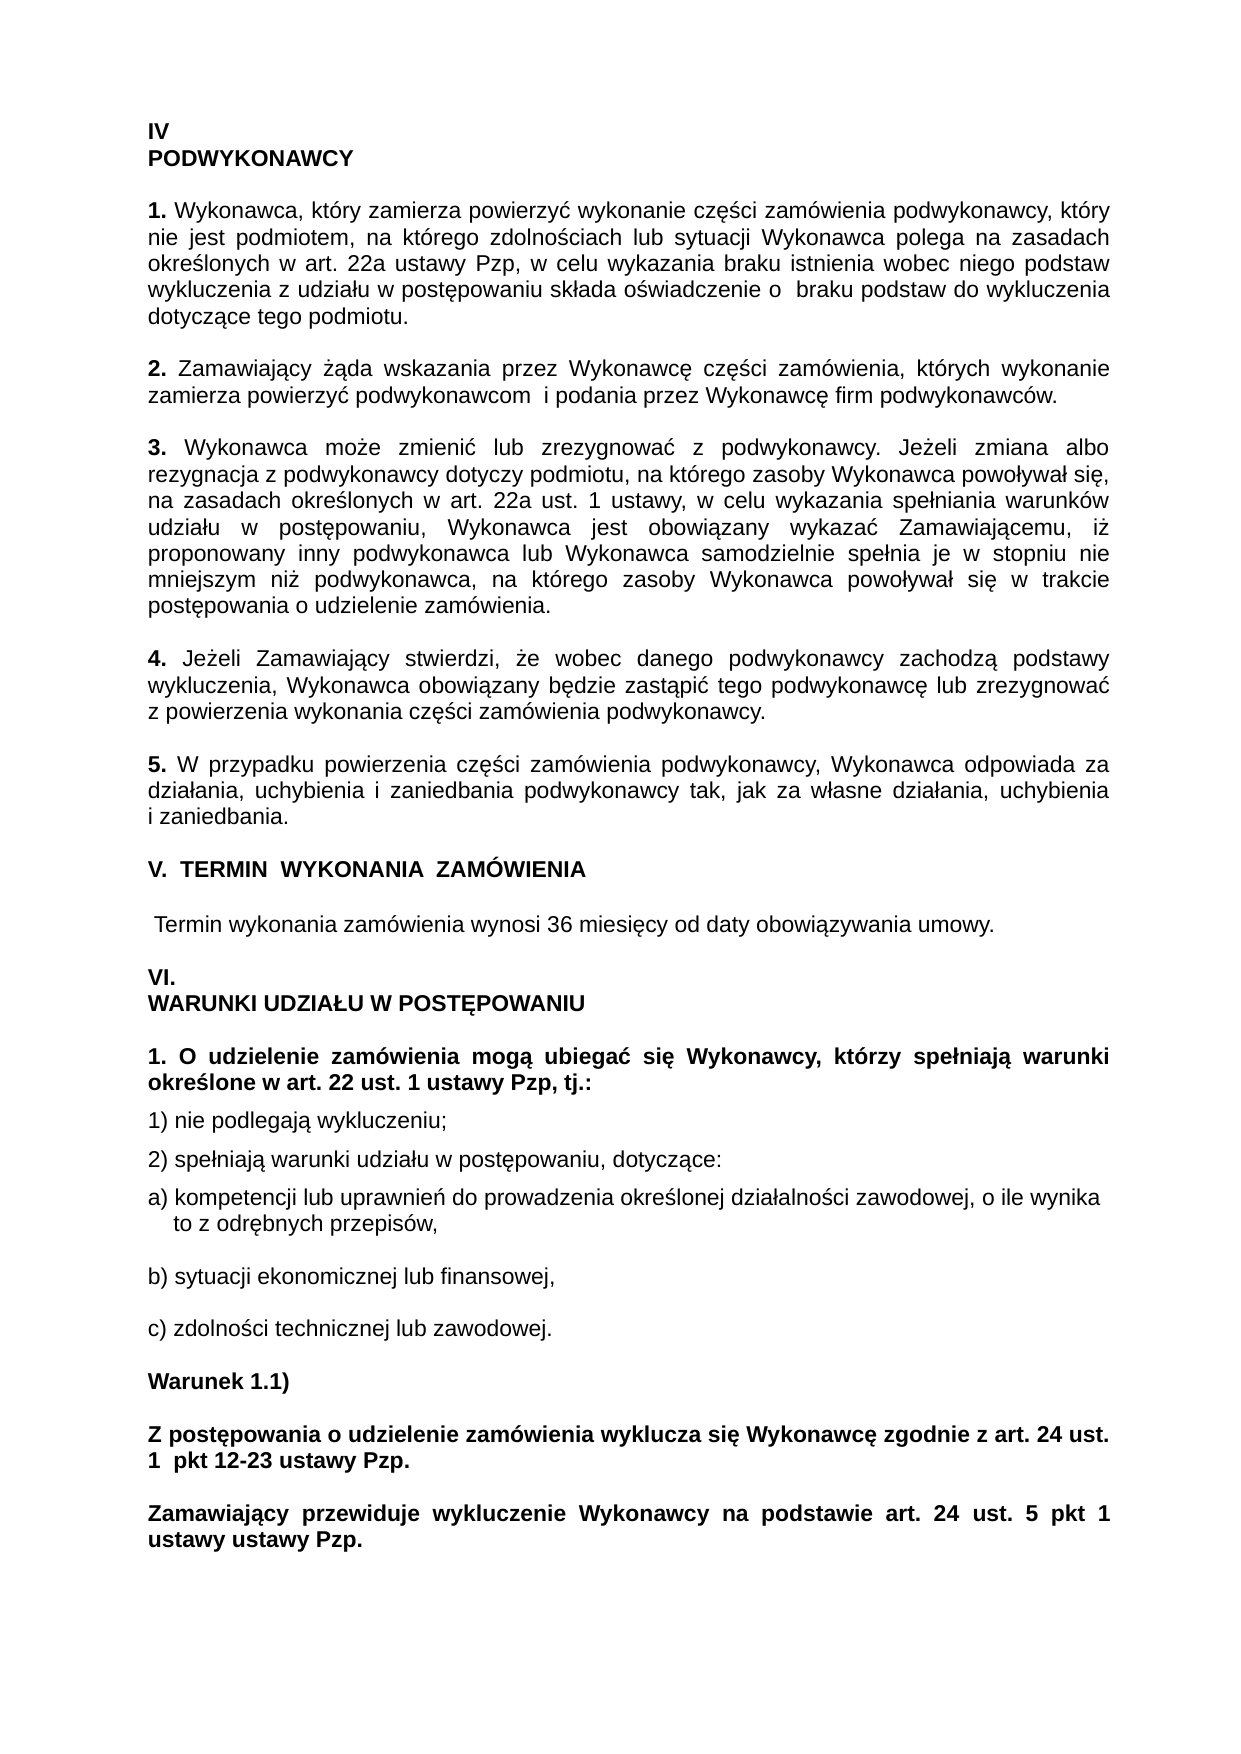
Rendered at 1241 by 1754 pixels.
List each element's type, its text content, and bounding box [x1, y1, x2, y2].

text to z odrębnych przepisów, [148, 1210, 1110, 1236]
text b) sytuacji ekonomicznej lub finansowej, [148, 1263, 1110, 1289]
text a) kompetencji lub uprawnień do prowadzenia określonej działalności zawodowej, o ile wynika [148, 1184, 1110, 1210]
text 1. O udzielenie zamówienia mogą ubiegać się Wykonawcy, którzy spełniają warunki określone w art. 22 ust. 1 ustawy Pzp, tj.: [148, 1043, 1110, 1096]
text WARUNKI UDZIAŁU W POSTĘPOWANIU [148, 990, 1110, 1017]
text 2) spełniają warunki udziału w postępowaniu, dotyczące: [148, 1146, 1110, 1172]
text Warunek 1.1) [148, 1368, 1110, 1394]
title 4. Jeżeli Zamawiający stwierdzi, że wobec danego podwykonawcy zachodzą podstawy wykluczenia, Wykonawca obowiązany będzie zastąpić tego podwykonawcę lub zrezygnować z powierzenia wykonania części zamówienia podwykonawcy. [148, 645, 1110, 724]
text 2. Zamawiający żąda wskazania przez Wykonawcę części zamówienia, których wykonanie zamierza powierzyć podwykonawcom i podania przez Wykonawcę firm podwykonawców. [148, 355, 1110, 408]
text 5. W przypadku powierzenia części zamówienia podwykonawcy, Wykonawca odpowiada za działania, uchybienia i zaniedbania podwykonawcy tak, jak za własne działania, uchybienia i zaniedbania. [148, 751, 1110, 830]
text Z postępowania o udzielenie zamówienia wyklucza się Wykonawcę zgodnie z art. 24 ust. 1 pkt 12-23 ustawy Pzp. [148, 1421, 1110, 1473]
text VI. [148, 964, 1110, 990]
text Zamawiający przewiduje wykluczenie Wykonawcy na podstawie art. 24 ust. 5 pkt 1 ustawy ustawy Pzp. [148, 1500, 1110, 1553]
text Termin wykonania zamówienia wynosi 36 miesięcy od daty obowiązywania umowy. [148, 911, 1110, 937]
text 1. Wykonawca, który zamierza powierzyć wykonanie części zamówienia podwykonawcy, który nie jest podmiotem, na którego zdolnościach lub sytuacji Wykonawca polega na zasadach określonych w art. 22a ustawy Pzp, w celu wykazania braku istnienia wobec niego podstaw wykluczenia z udziału w postępowaniu składa oświadczenie o braku podstaw do wykluczenia dotyczące tego podmiotu. [148, 197, 1110, 329]
text IV [148, 118, 1110, 144]
title 3. Wykonawca może zmienić lub zrezygnować z podwykonawcy. Jeżeli zmiana albo rezygnacja z podwykonawcy dotyczy podmiotu, na którego zasoby Wykonawca powoływał się, na zasadach określonych w art. 22a ust. 1 ustawy, w celu wykazania spełniania warunków udziału w postępowaniu, Wykonawca jest obowiązany wykazać Zamawiającemu, iż proponowany inny podwykonawca lub Wykonawca samodzielnie spełnia je w stopniu nie mniejszym niż podwykonawca, na którego zasoby Wykonawca powoływał się w trakcie postępowania o udzielenie zamówienia. [148, 434, 1110, 619]
text PODWYKONAWCY [148, 144, 1110, 171]
text 1) nie podlegają wykluczeniu; [148, 1107, 1110, 1134]
list c) zdolności technicznej lub zawodowej. [148, 1315, 1110, 1342]
text V. TERMIN WYKONANIA ZAMÓWIENIA [148, 856, 1110, 882]
